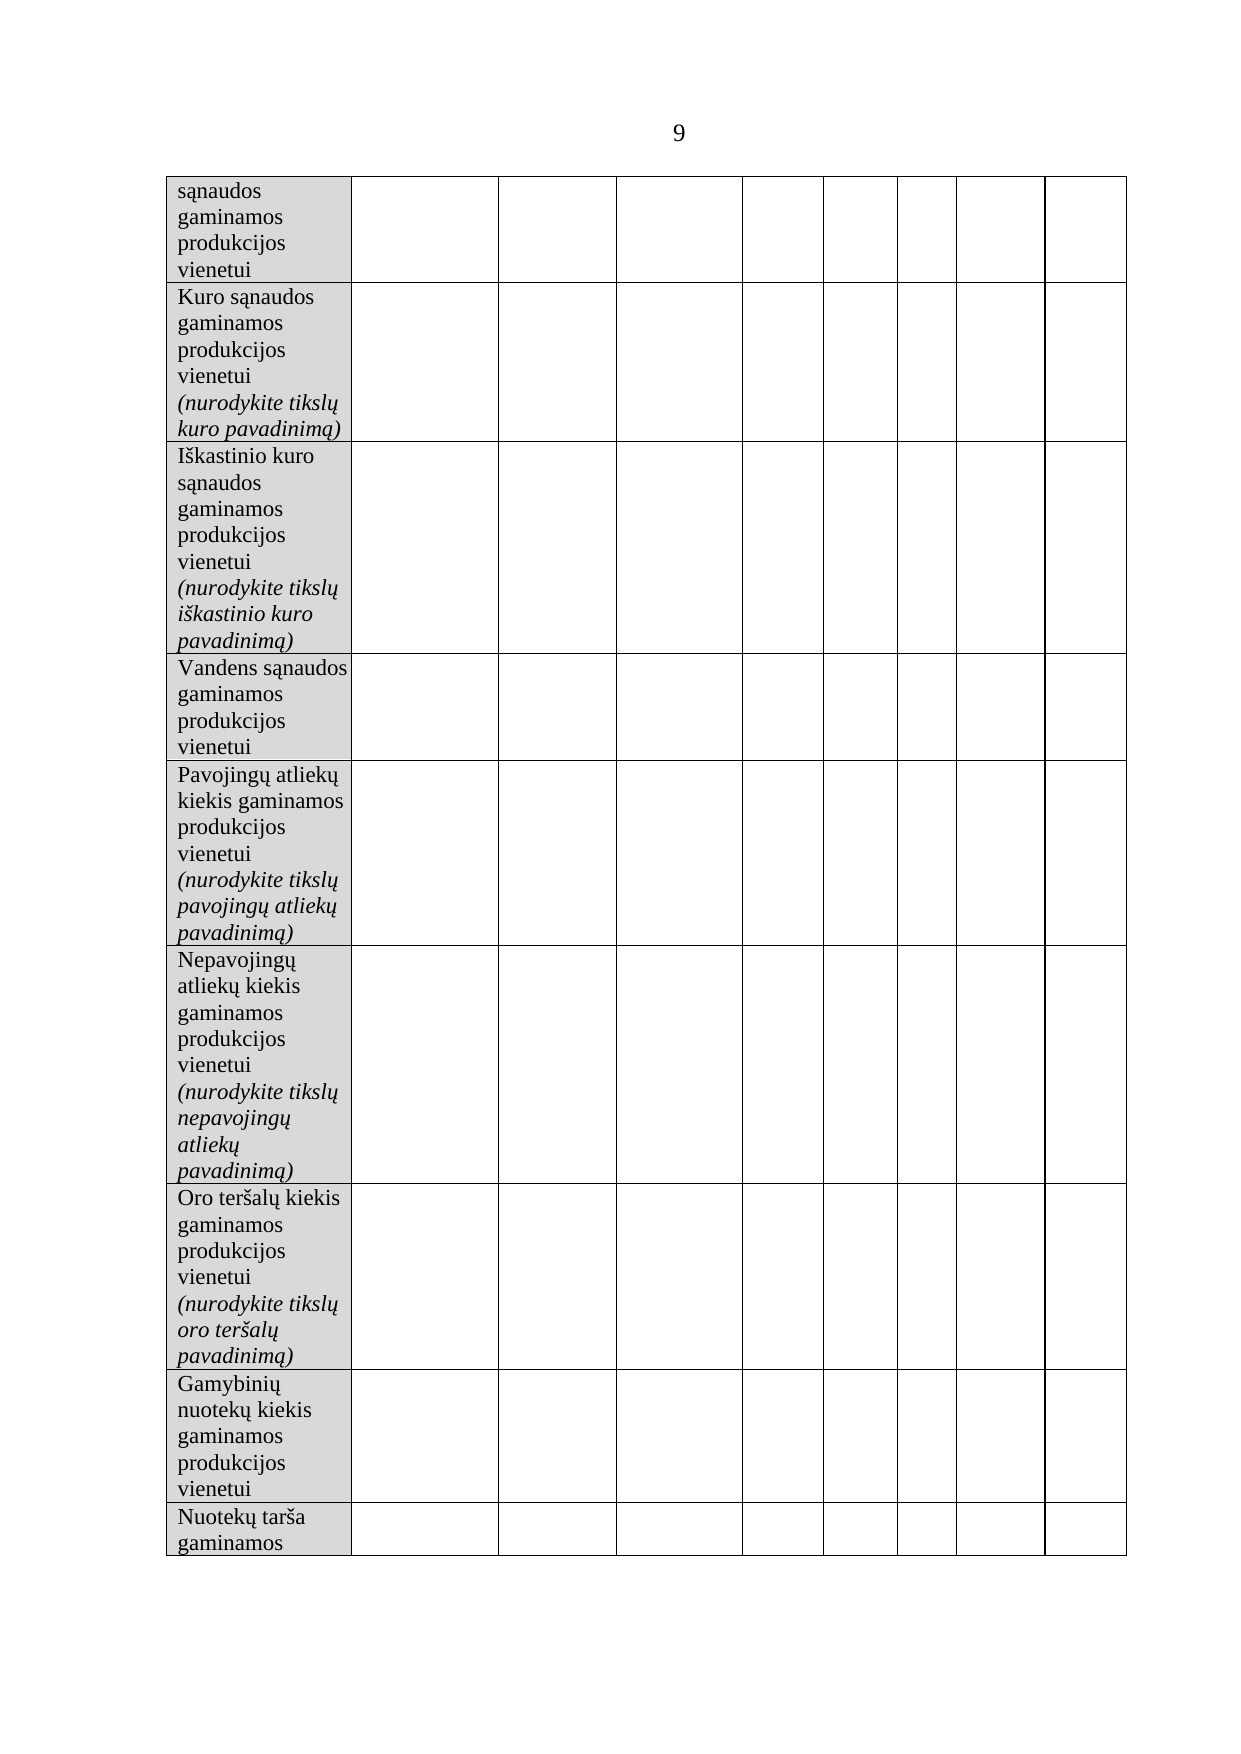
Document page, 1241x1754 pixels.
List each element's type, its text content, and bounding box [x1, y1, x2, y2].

table_cell [352, 654, 498, 759]
table_cell [352, 283, 498, 441]
table_cell sąnaudos gaminamos produkcijos vienetui [167, 177, 351, 282]
table_cell [824, 177, 897, 282]
table_cell [743, 1370, 823, 1502]
table_cell [743, 946, 823, 1183]
table_cell Nuotekų tarša gaminamos [167, 1503, 351, 1555]
table_cell [1046, 1370, 1126, 1502]
table_cell Vandens sąnaudos gaminamos produkcijos vienetui [167, 654, 351, 759]
table_cell [898, 654, 956, 759]
table_cell [1046, 761, 1126, 945]
table_cell [499, 1370, 616, 1502]
table_cell [1046, 946, 1126, 1183]
table_cell Kuro sąnaudos gaminamos produkcijos vienetui (nurodykite tikslų kuro pavadinimą) [167, 283, 351, 441]
table_cell [824, 946, 897, 1183]
table_cell [1046, 283, 1126, 441]
table_cell [617, 283, 742, 441]
table_cell [824, 283, 897, 441]
table_cell [1046, 177, 1126, 282]
table_cell [824, 442, 897, 653]
table_cell [957, 946, 1044, 1183]
table_cell [824, 654, 897, 759]
table_cell [499, 177, 616, 282]
table_cell [352, 442, 498, 653]
table_cell [617, 761, 742, 945]
table_cell [957, 761, 1044, 945]
table_cell Oro teršalų kiekis gaminamos produkcijos vienetui (nurodykite tikslų oro teršalų pavadinimą) [167, 1184, 351, 1369]
table_cell [1046, 1503, 1126, 1555]
table_cell [617, 946, 742, 1183]
table_cell [957, 442, 1044, 653]
table_cell [957, 1370, 1044, 1502]
table_cell Pavojingų atliekų kiekis gaminamos produkcijos vienetui (nurodykite tikslų pavojingų atliekų pavadinimą) [167, 761, 351, 945]
table_cell Iškastinio kuro sąnaudos gaminamos produkcijos vienetui (nurodykite tikslų iškastinio kuro pavadinimą) [167, 442, 351, 653]
table_cell [1046, 654, 1126, 759]
table_cell [898, 177, 956, 282]
table_cell [743, 442, 823, 653]
table_cell [824, 1184, 897, 1369]
table_cell [1046, 442, 1126, 653]
table_cell [957, 177, 1044, 282]
table_cell [499, 654, 616, 759]
table_cell [617, 1184, 742, 1369]
table_cell [824, 1503, 897, 1555]
table_cell [824, 1370, 897, 1502]
table_cell [898, 442, 956, 653]
table_cell [957, 1503, 1044, 1555]
table_cell [617, 442, 742, 653]
table_cell [499, 1184, 616, 1369]
table_cell [743, 177, 823, 282]
table_cell [1046, 1184, 1126, 1369]
table_cell [617, 654, 742, 759]
table_cell [898, 946, 956, 1183]
table_cell [352, 177, 498, 282]
table_cell [499, 283, 616, 441]
table_cell [743, 1503, 823, 1555]
table_cell [499, 761, 616, 945]
table_cell [499, 442, 616, 653]
table_cell [957, 654, 1044, 759]
table_cell [499, 1503, 616, 1555]
table_cell [898, 1184, 956, 1369]
table_cell [898, 1370, 956, 1502]
table_cell [352, 761, 498, 945]
table_cell [743, 283, 823, 441]
table_cell [352, 946, 498, 1183]
table_cell [957, 283, 1044, 441]
table_cell [499, 946, 616, 1183]
table_cell [824, 761, 897, 945]
table_cell Nepavojingų atliekų kiekis gaminamos produkcijos vienetui (nurodykite tikslų nepavojingų atliekų pavadinimą) [167, 946, 351, 1183]
table_cell [352, 1503, 498, 1555]
table_cell Gamybinių nuotekų kiekis gaminamos produkcijos vienetui [167, 1370, 351, 1502]
table_cell [743, 761, 823, 945]
table_cell [898, 761, 956, 945]
table_cell [743, 654, 823, 759]
table_cell [957, 1184, 1044, 1369]
table_cell [617, 1370, 742, 1502]
table_cell [617, 1503, 742, 1555]
table_cell [352, 1370, 498, 1502]
table_cell [352, 1184, 498, 1369]
table_cell [898, 283, 956, 441]
table_cell [743, 1184, 823, 1369]
table_cell [898, 1503, 956, 1555]
table_cell [617, 177, 742, 282]
